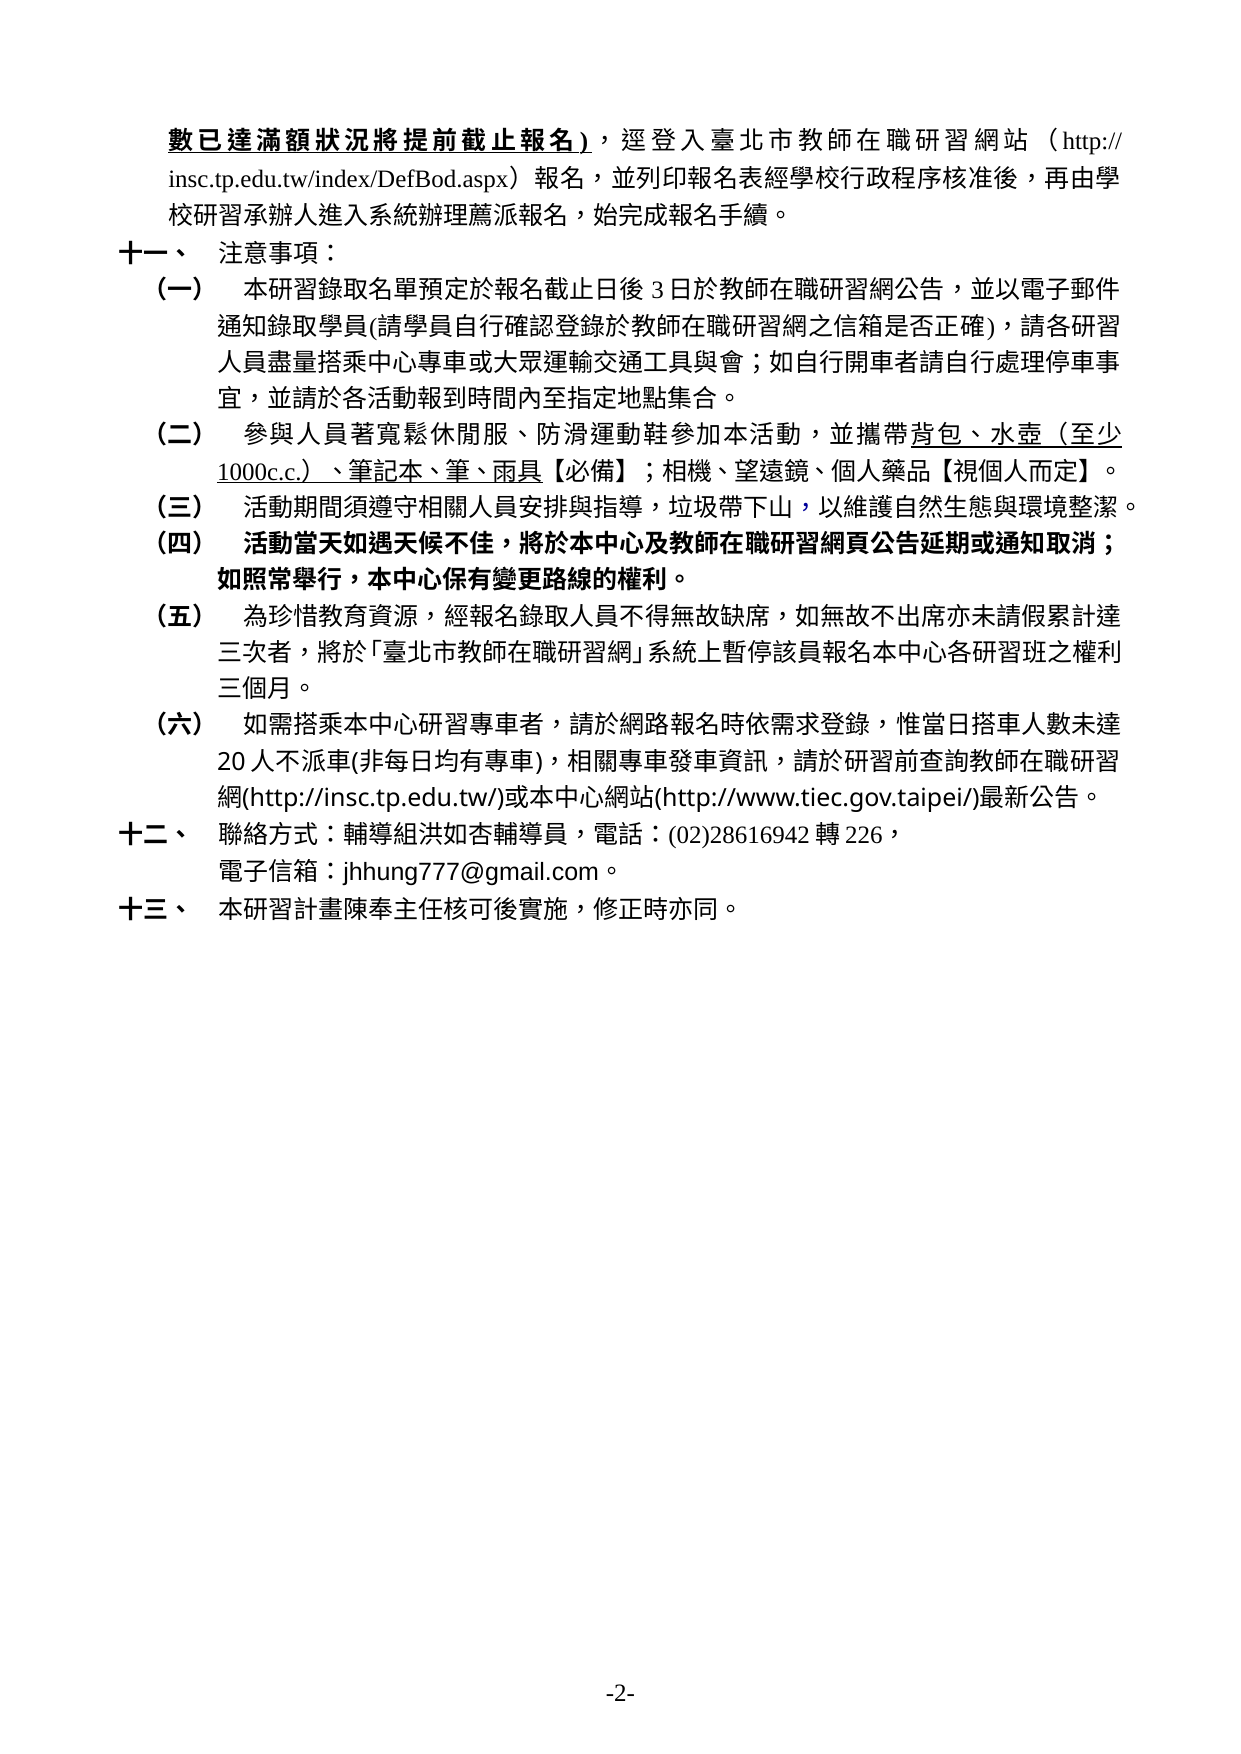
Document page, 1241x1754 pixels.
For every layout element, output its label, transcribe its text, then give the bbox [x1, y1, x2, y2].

list 如需搭乘本中心研習專車者，請於網路報名時依需求登錄，惟當日搭車人數未達20人不派車(非每日均有專車)，相關專車發車資訊，請於研習前查詢教師在職研習網(http://insc.tp.edu.tw/)或本中心網站(http://www.tiec.gov.taipei/)最新公告。 [142, 705, 1122, 814]
list 本研習錄取名單預定於報名截止日後3日於教師在職研習網公告，並以電子郵件通知錄取學員(請學員自行確認登錄於教師在職研習網之信箱是否正確)，請各研習人員盡量搭乘中心專車或大眾運輸交通工具與會；如自行開車者請自行處理停車事宜，並請於各活動報到時間內至指定地點集合。 [142, 270, 1122, 415]
list 參與人員著寬鬆休閒服、防滑運動鞋參加本活動，並攜帶背包、水壺（至少1000c.c.）、筆記本、筆、雨具【必備】；相機、望遠鏡、個人藥品【視個人而定】。 [142, 415, 1122, 487]
list 為珍惜教育資源，經報名錄取人員不得無故缺席，如無故不出席亦未請假累計達三次者，將於「臺北市教師在職研習網」系統上暫停該員報名本中心各研習班之權利三個月。 [142, 596, 1122, 705]
list 聯絡方式：輔導組洪如杏輔導員，電話：(02)28616942轉226， [118, 814, 1122, 851]
list 本研習計畫陳奉主任核可後實施，修正時亦同。 [118, 889, 1122, 926]
list 數已達滿額狀況將提前截止報名)，逕登入臺北市教師在職研習網站（http://insc.tp.edu.tw/index/DefBod.aspx）報名，並列印報名表經學校行政程序核准後，再由學校研習承辦人進入系統辦理薦派報名，始完成報名手續。 [118, 120, 1122, 232]
list 注意事項： [118, 232, 1122, 270]
list 活動當天如遇天候不佳，將於本中心及教師在職研習網頁公告延期或通知取消；如照常舉行，本中心保有變更路線的權利。 [142, 524, 1122, 596]
text 電子信箱：jhhung777@gmail.com。 [218, 851, 1122, 889]
list 活動期間須遵守相關人員安排與指導，垃圾帶下山，以維護自然生態與環境整潔。 [142, 487, 1122, 524]
